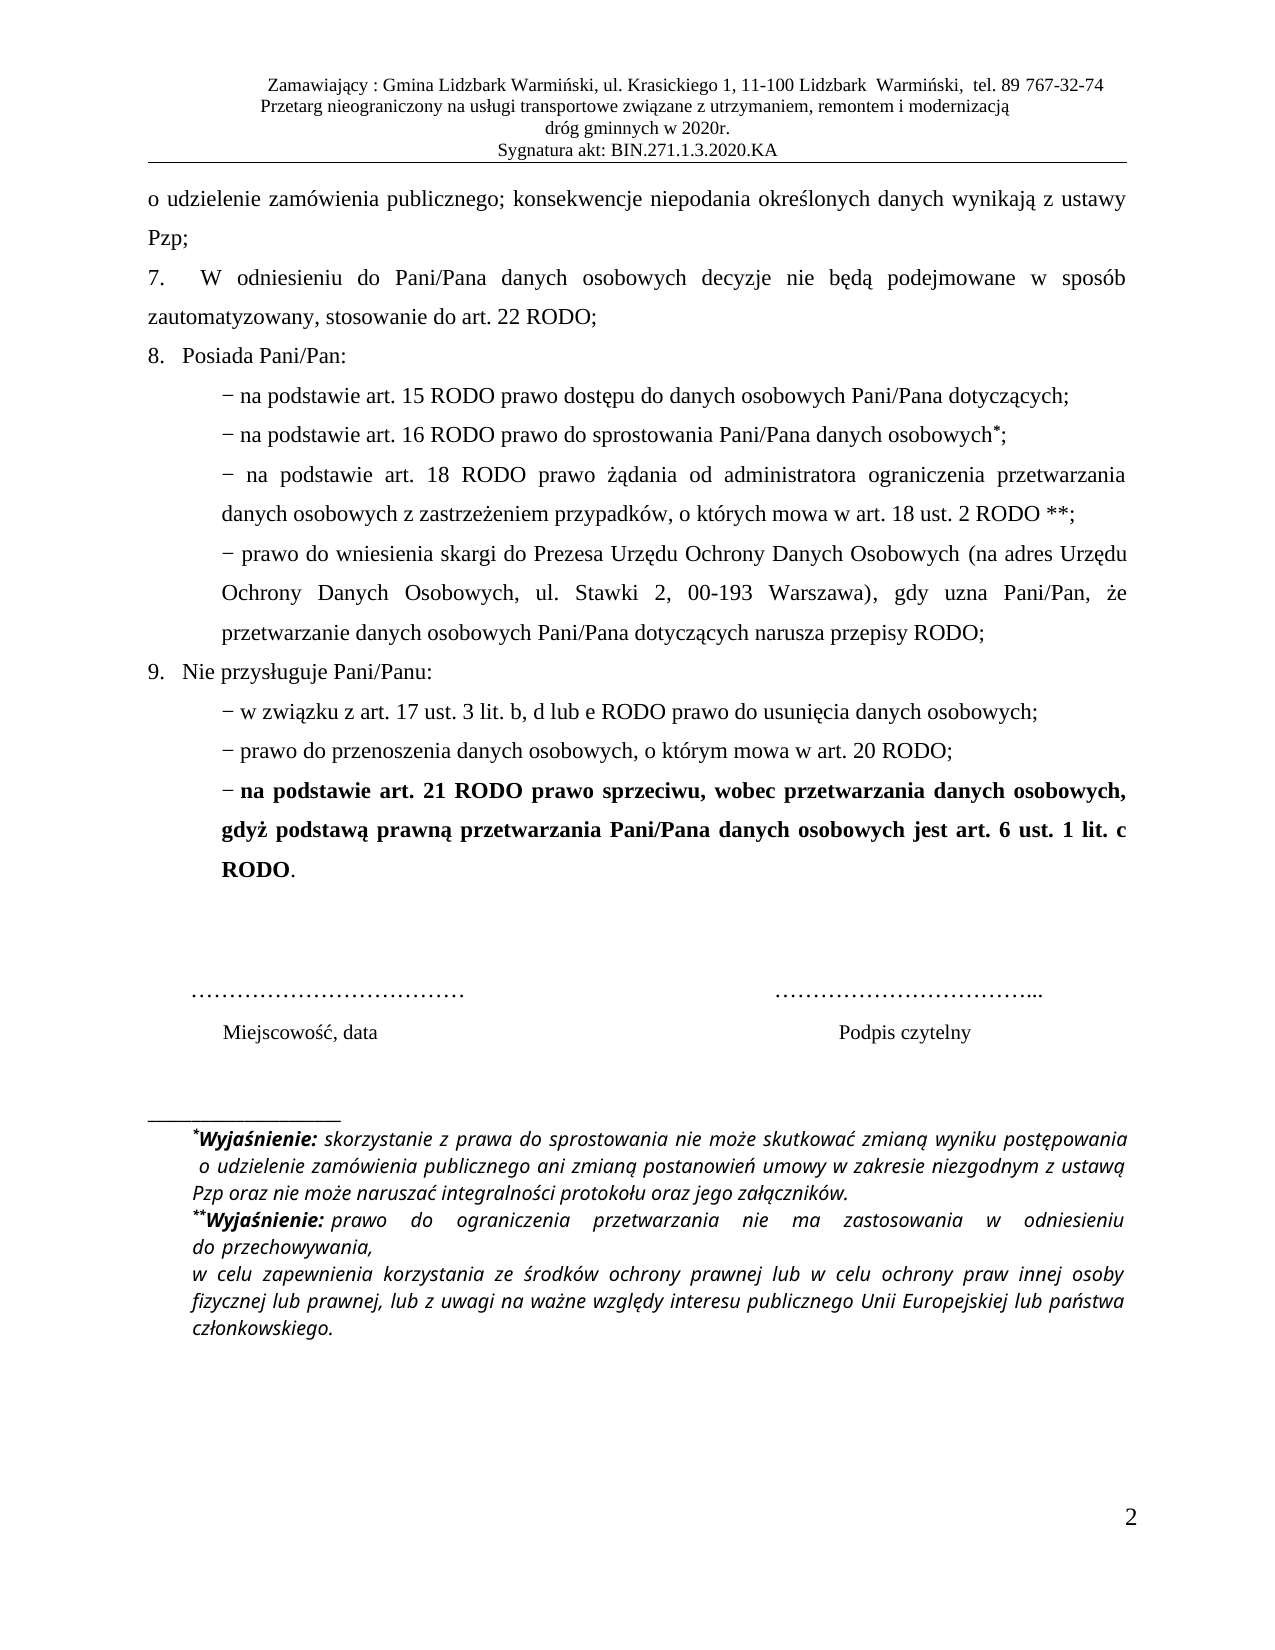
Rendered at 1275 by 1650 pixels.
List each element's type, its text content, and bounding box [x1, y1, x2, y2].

text **Wyjaśnienie: prawo do ograniczenia przetwarzania nie ma zastosowania w odniesieniu do przechowywania, w celu zapewnienia korzystania ze środków ochrony prawnej lub w celu ochrony praw innej osoby fizycznej lub prawnej, lub z uwagi na ważne względy interesu publicznego Unii Europejskiej lub państwa członkowskiego. [192, 1206, 1127, 1341]
text − na podstawie art. 15 RODO prawo dostępu do danych osobowych Pani/Pana dotyczących; [221, 382, 1127, 408]
text 8. Posiada Pani/Pan: [148, 343, 1127, 369]
text − prawo do przenoszenia danych osobowych, o którym mowa w art. 20 RODO; [221, 737, 1127, 764]
text ______________________ [148, 1098, 1127, 1125]
text *Wyjaśnienie: skorzystanie z prawa do sprostowania nie może skutkować zmianą wyniku postępowania o udzielenie zamówienia publicznego ani zmianą postanowień umowy w zakresie niezgodnym z ustawą Pzp oraz nie może naruszać integralności protokołu oraz jego załączników. [192, 1125, 1127, 1206]
text 7. W odniesieniu do Pani/Pana danych osobowych decyzje nie będą podejmowane w sposób zautomatyzowany, stosowanie do art. 22 RODO; [148, 264, 1127, 329]
text Miejscowość, data Podpis czytelny [223, 1020, 1127, 1044]
text ……………………………… ……………………………... [185, 976, 1127, 1003]
text − w związku z art. 17 ust. 3 lit. b, d lub e RODO prawo do usunięcia danych osobowych; [221, 698, 1127, 724]
text − na podstawie art. 21 RODO prawo sprzeciwu, wobec przetwarzania danych osobowych, gdyż podstawą prawną przetwarzania Pani/Pana danych osobowych jest art. 6 ust. 1 lit. c RODO. [221, 777, 1127, 882]
text − na podstawie art. 18 RODO prawo żądania od administratora ograniczenia przetwarzania danych osobowych z zastrzeżeniem przypadków, o których mowa w art. 18 ust. 2 RODO **; [221, 461, 1127, 527]
text − na podstawie art. 16 RODO prawo do sprostowania Pani/Pana danych osobowych*; [221, 422, 1127, 448]
text − prawo do wniesienia skargi do Prezesa Urzędu Ochrony Danych Osobowych (na adres Urzędu Ochrony Danych Osobowych, ul. Stawki 2, 00-193 Warszawa), gdy uzna Pani/Pan, że przetwarzanie danych osobowych Pani/Pana dotyczących narusza przepisy RODO; [221, 540, 1127, 645]
text 9. Nie przysługuje Pani/Panu: [148, 658, 1127, 685]
text o udzielenie zamówienia publicznego; konsekwencje niepodania określonych danych wynikają z ustawy Pzp; [148, 185, 1127, 251]
